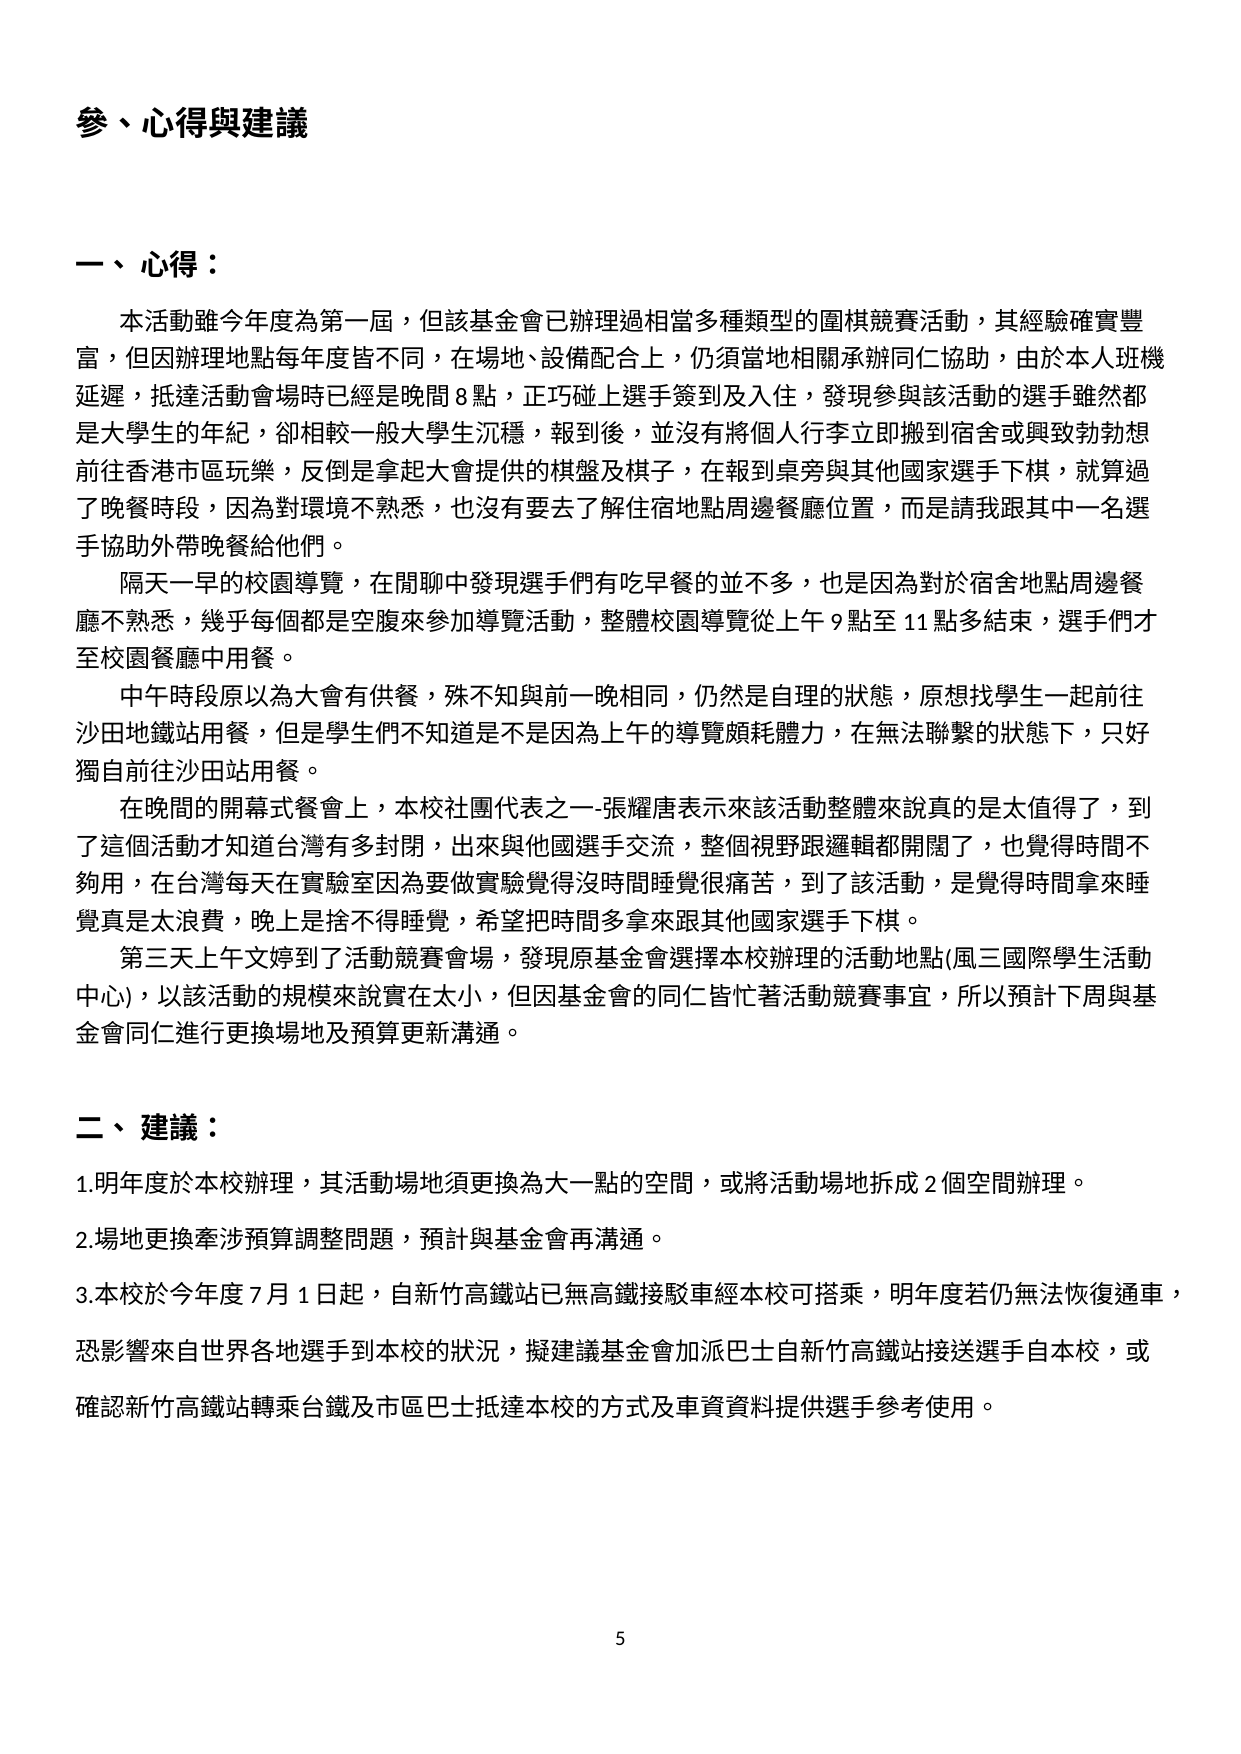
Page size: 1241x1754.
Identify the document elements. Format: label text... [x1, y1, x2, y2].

text 1.明年度於本校辦理，其活動場地須更換為大一點的空間，或將活動場地拆成2個空間辦理。 [75, 1163, 1165, 1201]
subtitle 二、 建議： [75, 1088, 1165, 1163]
text 隔天一早的校園導覽，在閒聊中發現選手們有吃早餐的並不多，也是因為對於宿舍地點周邊餐廳不熟悉，幾乎每個都是空腹來參加導覽活動，整體校園導覽從上午9點至11點多結束，選手們才至校園餐廳中用餐。 [75, 563, 1165, 676]
text 第三天上午文婷到了活動競賽會場，發現原基金會選擇本校辦理的活動地點(風三國際學生活動中心)，以該活動的規模來說實在太小，但因基金會的同仁皆忙著活動競賽事宜，所以預計下周與基金會同仁進行更換場地及預算更新溝通。 [75, 938, 1165, 1051]
text 2.場地更換牽涉預算調整問題，預計與基金會再溝通。 [75, 1219, 1165, 1256]
subtitle 參、心得與建議 [75, 84, 1165, 159]
text 中午時段原以為大會有供餐，殊不知與前一晚相同，仍然是自理的狀態，原想找學生一起前往沙田地鐵站用餐，但是學生們不知道是不是因為上午的導覽頗耗體力，在無法聯繫的狀態下，只好獨自前往沙田站用餐。 [75, 676, 1165, 788]
text 本活動雖今年度為第一屆，但該基金會已辦理過相當多種類型的圍棋競賽活動，其經驗確實豐富，但因辦理地點每年度皆不同，在場地、設備配合上，仍須當地相關承辦同仁協助，由於本人班機延遲，抵達活動會場時已經是晚間8點，正巧碰上選手簽到及入住，發現參與該活動的選手雖然都是大學生的年紀，卻相較一般大學生沉穩，報到後，並沒有將個人行李立即搬到宿舍或興致勃勃想前往香港市區玩樂，反倒是拿起大會提供的棋盤及棋子，在報到桌旁與其他國家選手下棋，就算過了晚餐時段，因為對環境不熟悉，也沒有要去了解住宿地點周邊餐廳位置，而是請我跟其中一名選手協助外帶晚餐給他們。 [75, 301, 1165, 563]
text 在晚間的開幕式餐會上，本校社團代表之一-張耀唐表示來該活動整體來說真的是太值得了，到了這個活動才知道台灣有多封閉，出來與他國選手交流，整個視野跟邏輯都開闊了，也覺得時間不夠用，在台灣每天在實驗室因為要做實驗覺得沒時間睡覺很痛苦，到了該活動，是覺得時間拿來睡覺真是太浪費，晚上是捨不得睡覺，希望把時間多拿來跟其他國家選手下棋。 [75, 788, 1165, 938]
subtitle 一、 心得： [75, 226, 1165, 301]
text 3.本校於今年度7月1日起，自新竹高鐵站已無高鐵接駁車經本校可搭乘，明年度若仍無法恢復通車，恐影響來自世界各地選手到本校的狀況，擬建議基金會加派巴士自新竹高鐵站接送選手自本校，或確認新竹高鐵站轉乘台鐵及市區巴士抵達本校的方式及車資資料提供選手參考使用。 [75, 1274, 1165, 1424]
